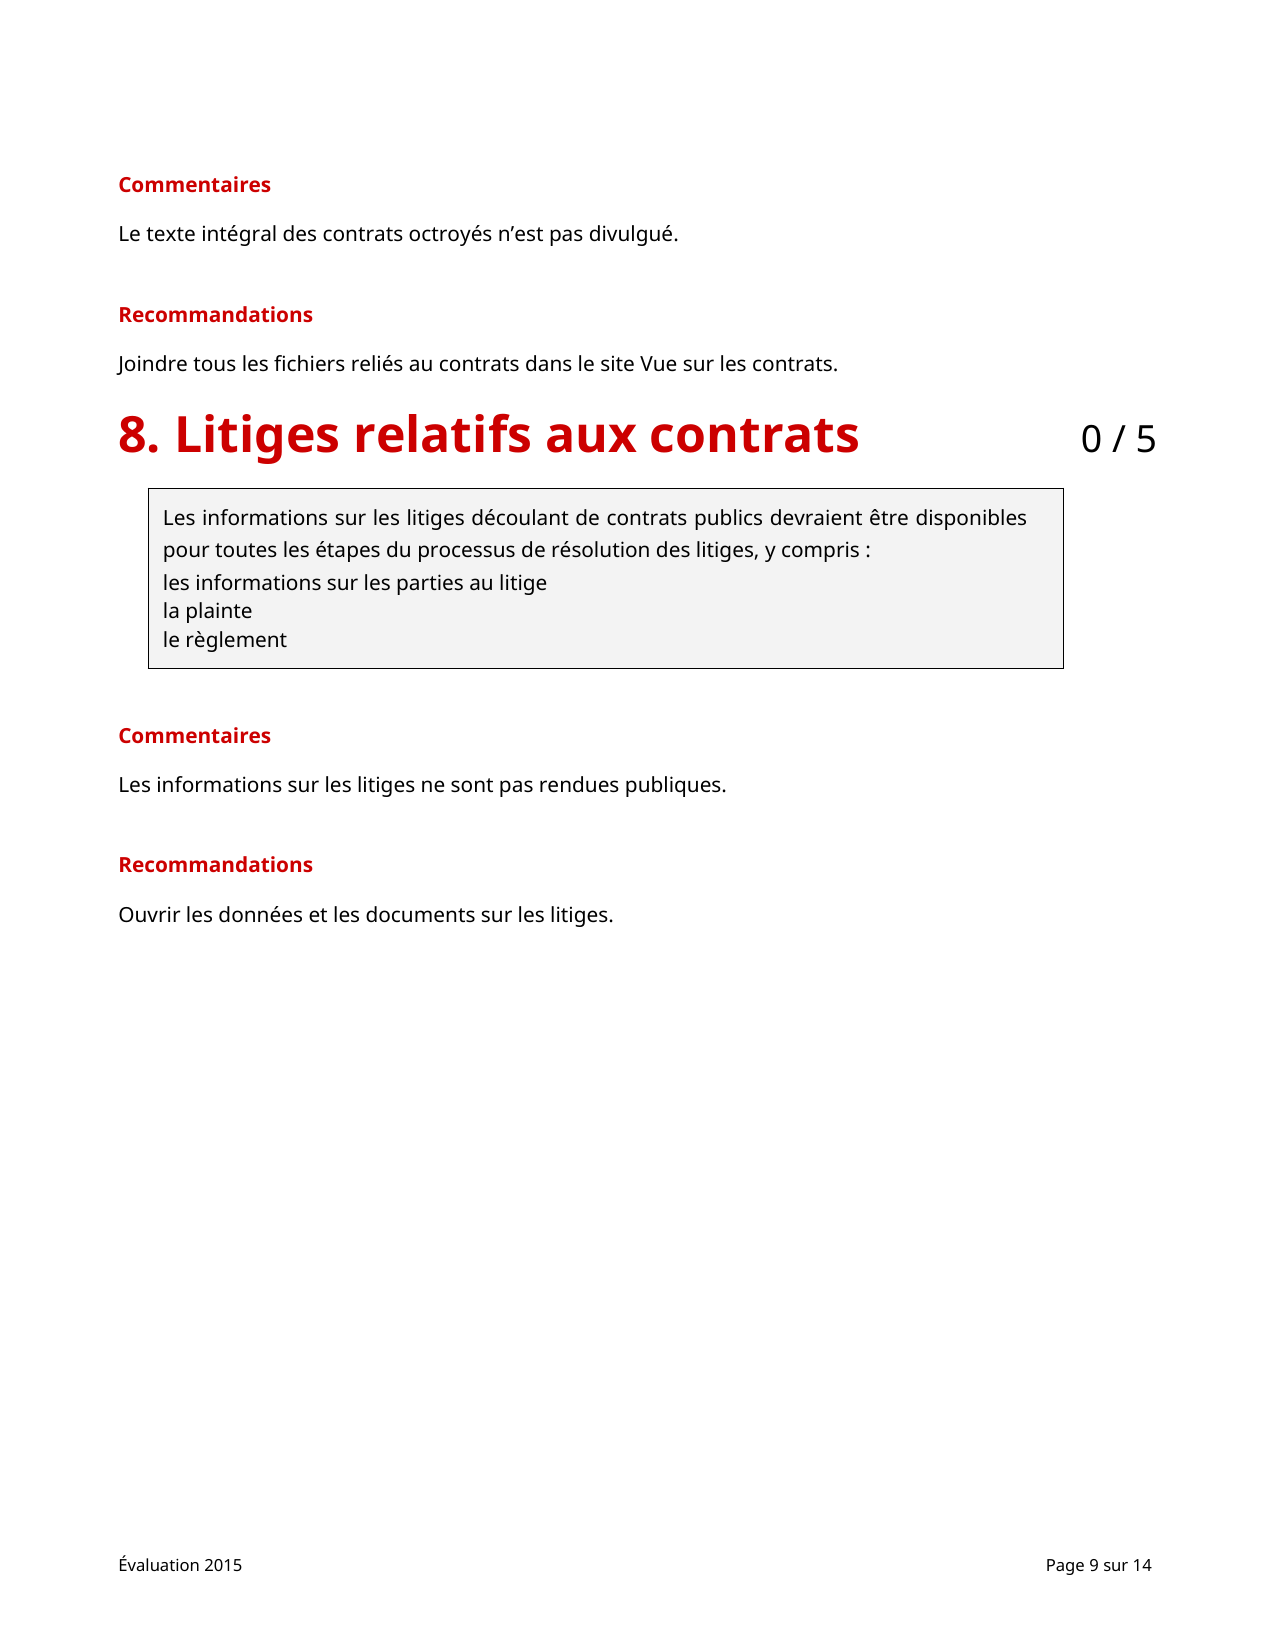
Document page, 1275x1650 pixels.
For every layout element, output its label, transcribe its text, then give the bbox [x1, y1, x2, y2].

subtitle Commentaires [118, 721, 1157, 749]
table_header Les informations sur les litiges découlant de contrats publics devraient être disponibles pour toutes les étapes du processus de résolution des litiges, y compris : les informations sur les parties au litige la plainte le règlement [149, 489, 1063, 668]
subtitle Les informations sur les litiges ne sont pas rendues publiques. [118, 770, 1157, 798]
subtitle Recommandations [118, 851, 1157, 879]
subtitle Joindre tous les fichiers reliés au contrats dans le site Vue sur les contrats. [118, 349, 1157, 378]
subtitle Commentaires [118, 170, 1157, 199]
subtitle 8. Litiges relatifs aux contrats 0 / 5 [118, 398, 1157, 467]
subtitle Ouvrir les données et les documents sur les litiges. [118, 900, 1157, 928]
subtitle Le texte intégral des contrats octroyés n’est pas divulgué. [118, 219, 1157, 248]
subtitle Recommandations [118, 300, 1157, 328]
